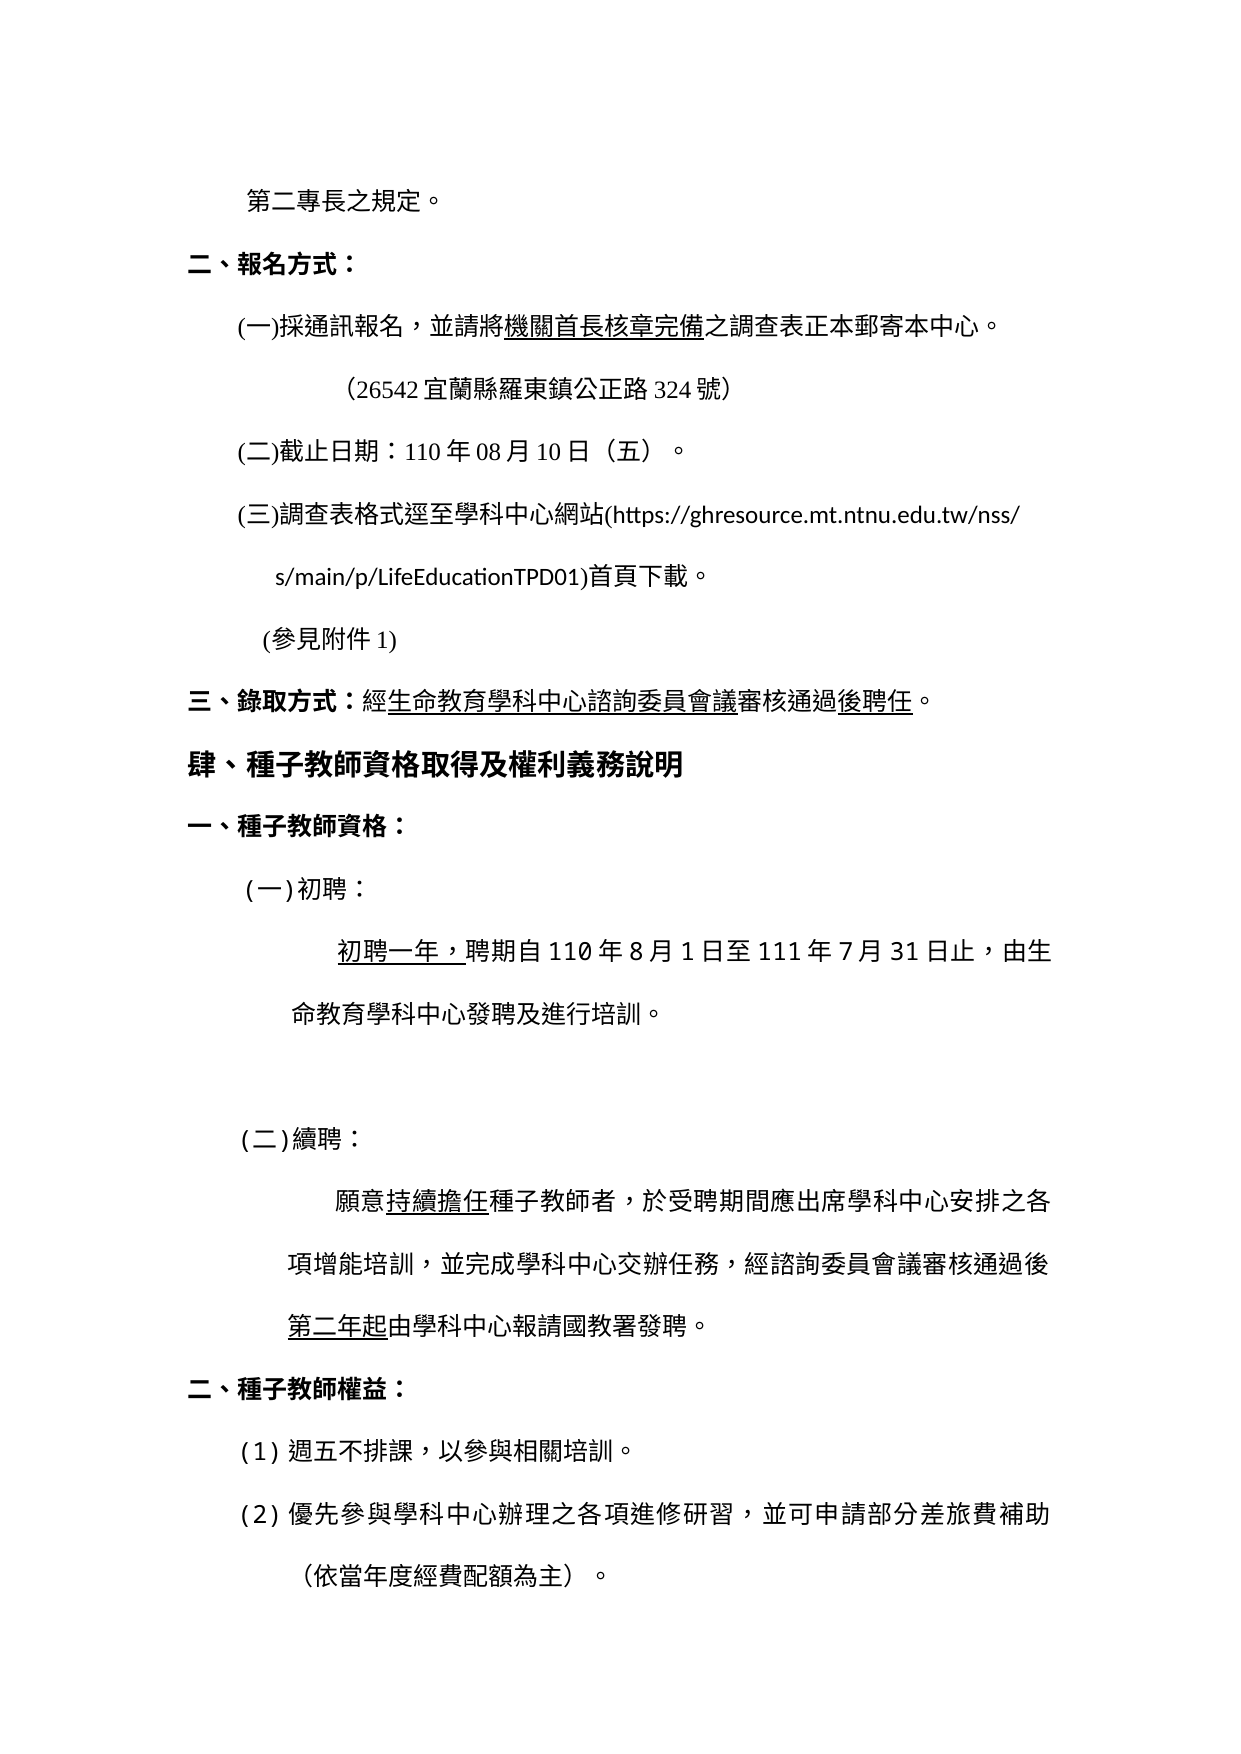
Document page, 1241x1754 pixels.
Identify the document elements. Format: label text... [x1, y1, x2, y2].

text （26542宜蘭縣羅東鎮公正路324號） [237, 346, 1053, 408]
list 優先參與學科中心辦理之各項進修研習，並可申請部分差旅費補助（依當年度經費配額為主）。 [237, 1471, 1053, 1596]
text 一、種子教師資格： [187, 783, 1053, 846]
text (一)採通訊報名，並請將機關首長核章完備之調查表正本郵寄本中心。 [237, 283, 1053, 346]
text (二)續聘： [237, 1096, 1053, 1158]
text 第二專長之規定。 [246, 158, 1053, 221]
text 二、種子教師權益： [187, 1346, 1053, 1408]
text (一)初聘： [242, 846, 1053, 908]
text 肆、種子教師資格取得及權利義務說明 [187, 721, 1053, 783]
list 週五不排課，以參與相關培訓。 [237, 1408, 1053, 1471]
text (參見附件1) [187, 596, 1053, 658]
text 三、錄取方式：經生命教育學科中心諮詢委員會議審核通過後聘任。 [187, 658, 1053, 721]
text (二)截止日期：110年08月10日（五）。 [237, 408, 1053, 471]
text 初聘一年，聘期自110年8月1日至111年7月31日止，由生命教育學科中心發聘及進行培訓。 [291, 908, 1053, 1033]
text 願意持續擔任種子教師者，於受聘期間應出席學科中心安排之各項增能培訓，並完成學科中心交辦任務，經諮詢委員會議審核通過後，第二年起由學科中心報請國教署發聘。 [287, 1158, 1053, 1346]
text 二、報名方式： [187, 221, 1053, 283]
text (三)調查表格式逕至學科中心網站(https://ghresource.mt.ntnu.edu.tw/nss/s/main/p/LifeEducationTPD01)首頁下載。 [237, 471, 1053, 596]
